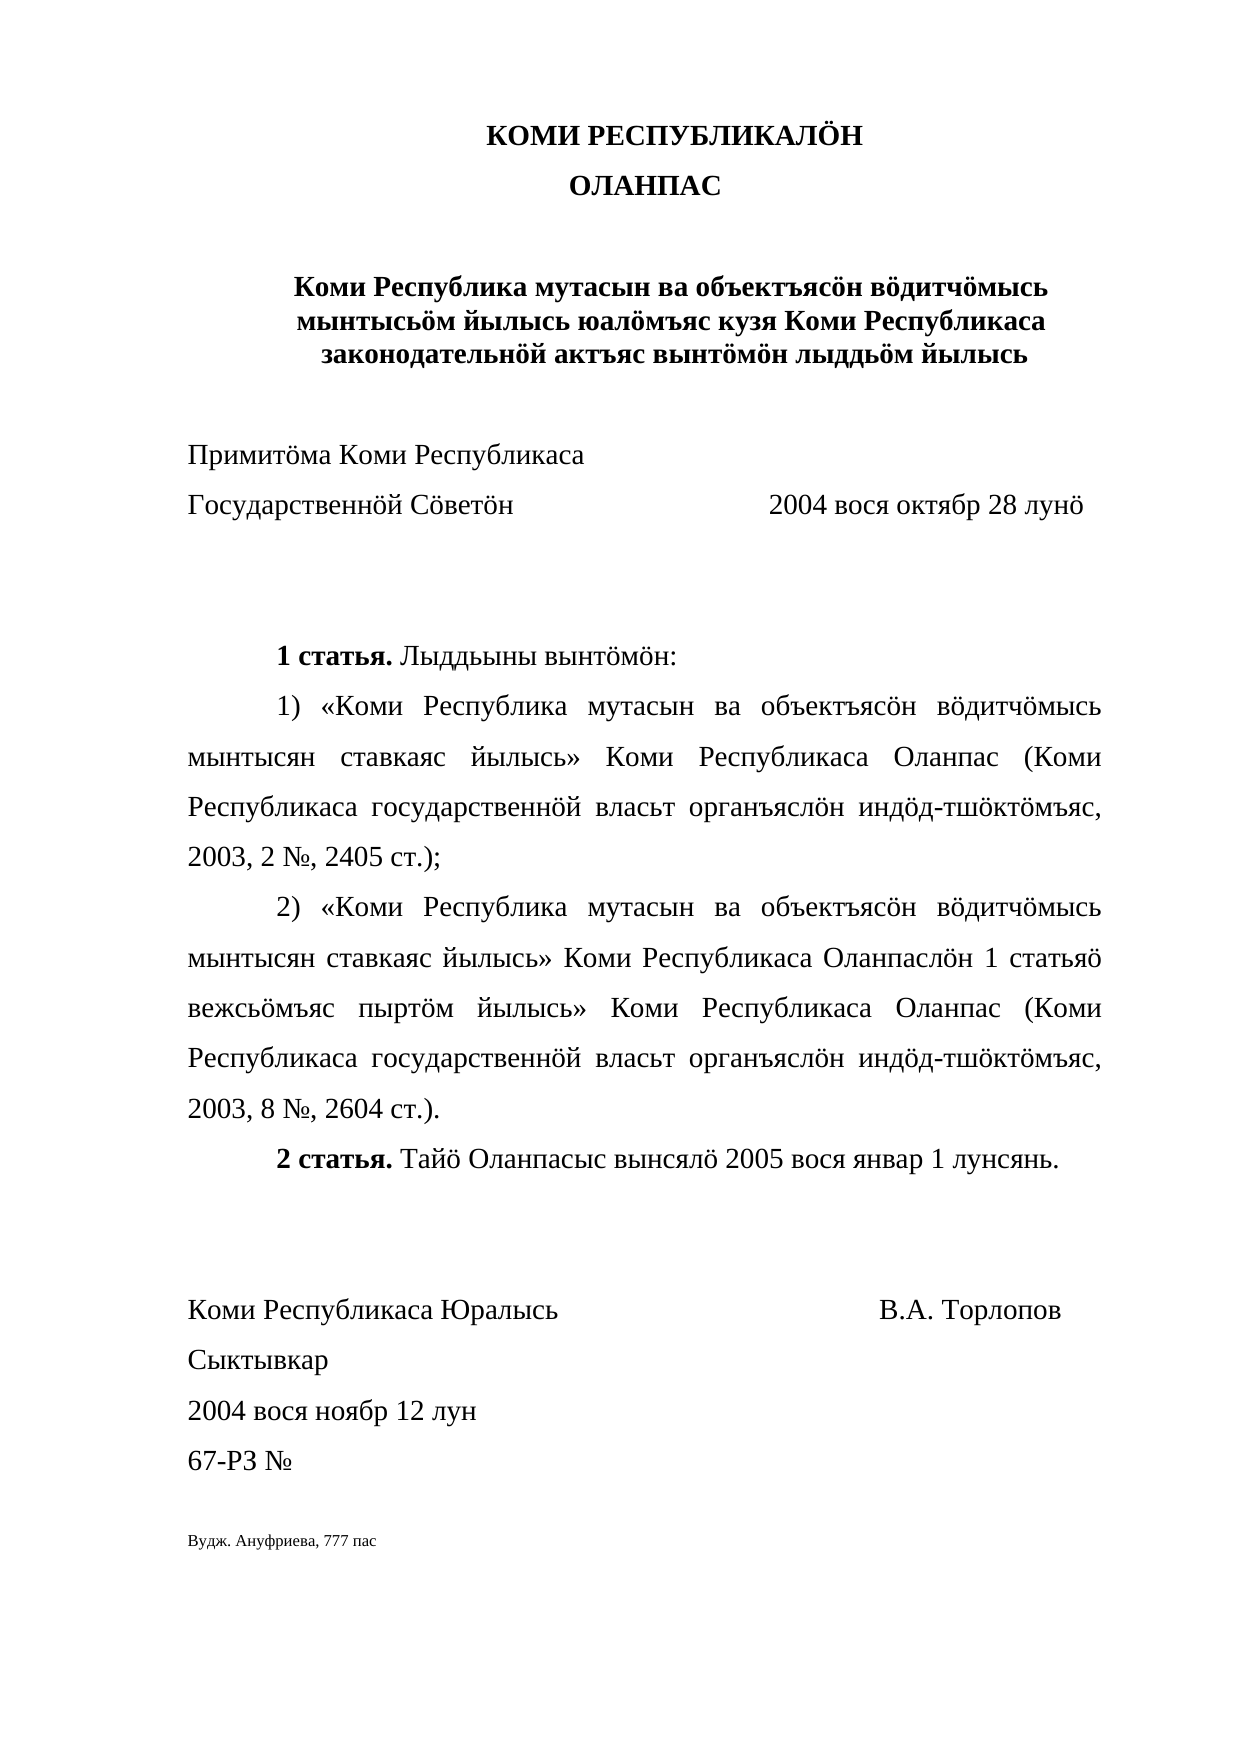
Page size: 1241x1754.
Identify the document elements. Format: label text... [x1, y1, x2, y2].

subtitle Примитöма Коми Республикаса [187, 437, 1103, 470]
text Сыктывкар [187, 1342, 1103, 1376]
text Вудж. Ануфриева, 777 пас [187, 1530, 1103, 1549]
text 1) «Коми Республика мутасын ва объектъясöн вöдитчöмысь мынтысян ставкаяс йылысь» Коми Республикаса Оланпас (Коми Республикаса государственнöй власьт органъяслöн индöд-тшöктöмъяс, 2003, 2 №, 2405 ст.); [187, 688, 1103, 873]
text 67-РЗ № [187, 1443, 1103, 1477]
text 2004 вося ноябр 12 лун [187, 1393, 1103, 1426]
text Государственнöй Сöветöн 2004 вося октябр 28 лунö [187, 487, 1103, 521]
text законодательнöй актъяс вынтöмöн лыддьöм йылысь [187, 336, 1103, 370]
text 2) «Коми Республика мутасын ва объектъясöн вöдитчöмысь мынтысян ставкаяс йылысь» Коми Республикаса Оланпаслöн 1 статьяö вежсьöмъяс пыртöм йылысь» Коми Республикаса Оланпас (Коми Республикаса государственнöй власьт органъяслöн индöд-тшöктöмъяс, 2003, 8 №, 2604 ст.). [187, 889, 1103, 1124]
text 1 статья. Лыддьыны вынтöмöн: [187, 638, 1103, 672]
text Коми Республика мутасын ва объектъясöн вöдитчöмысь [187, 269, 1103, 303]
text КОМИ РЕСПУБЛИКАЛÖН ОЛАНПАС [187, 118, 1103, 252]
text Коми Республикаса Юралысь В.А. Торлопов [187, 1292, 1103, 1326]
text мынтысьöм йылысь юалöмъяс кузя Коми Республикаса [187, 303, 1103, 336]
text 2 статья. Тайö Оланпасыс вынсялö 2005 вося январ 1 лунсянь. [187, 1141, 1103, 1175]
